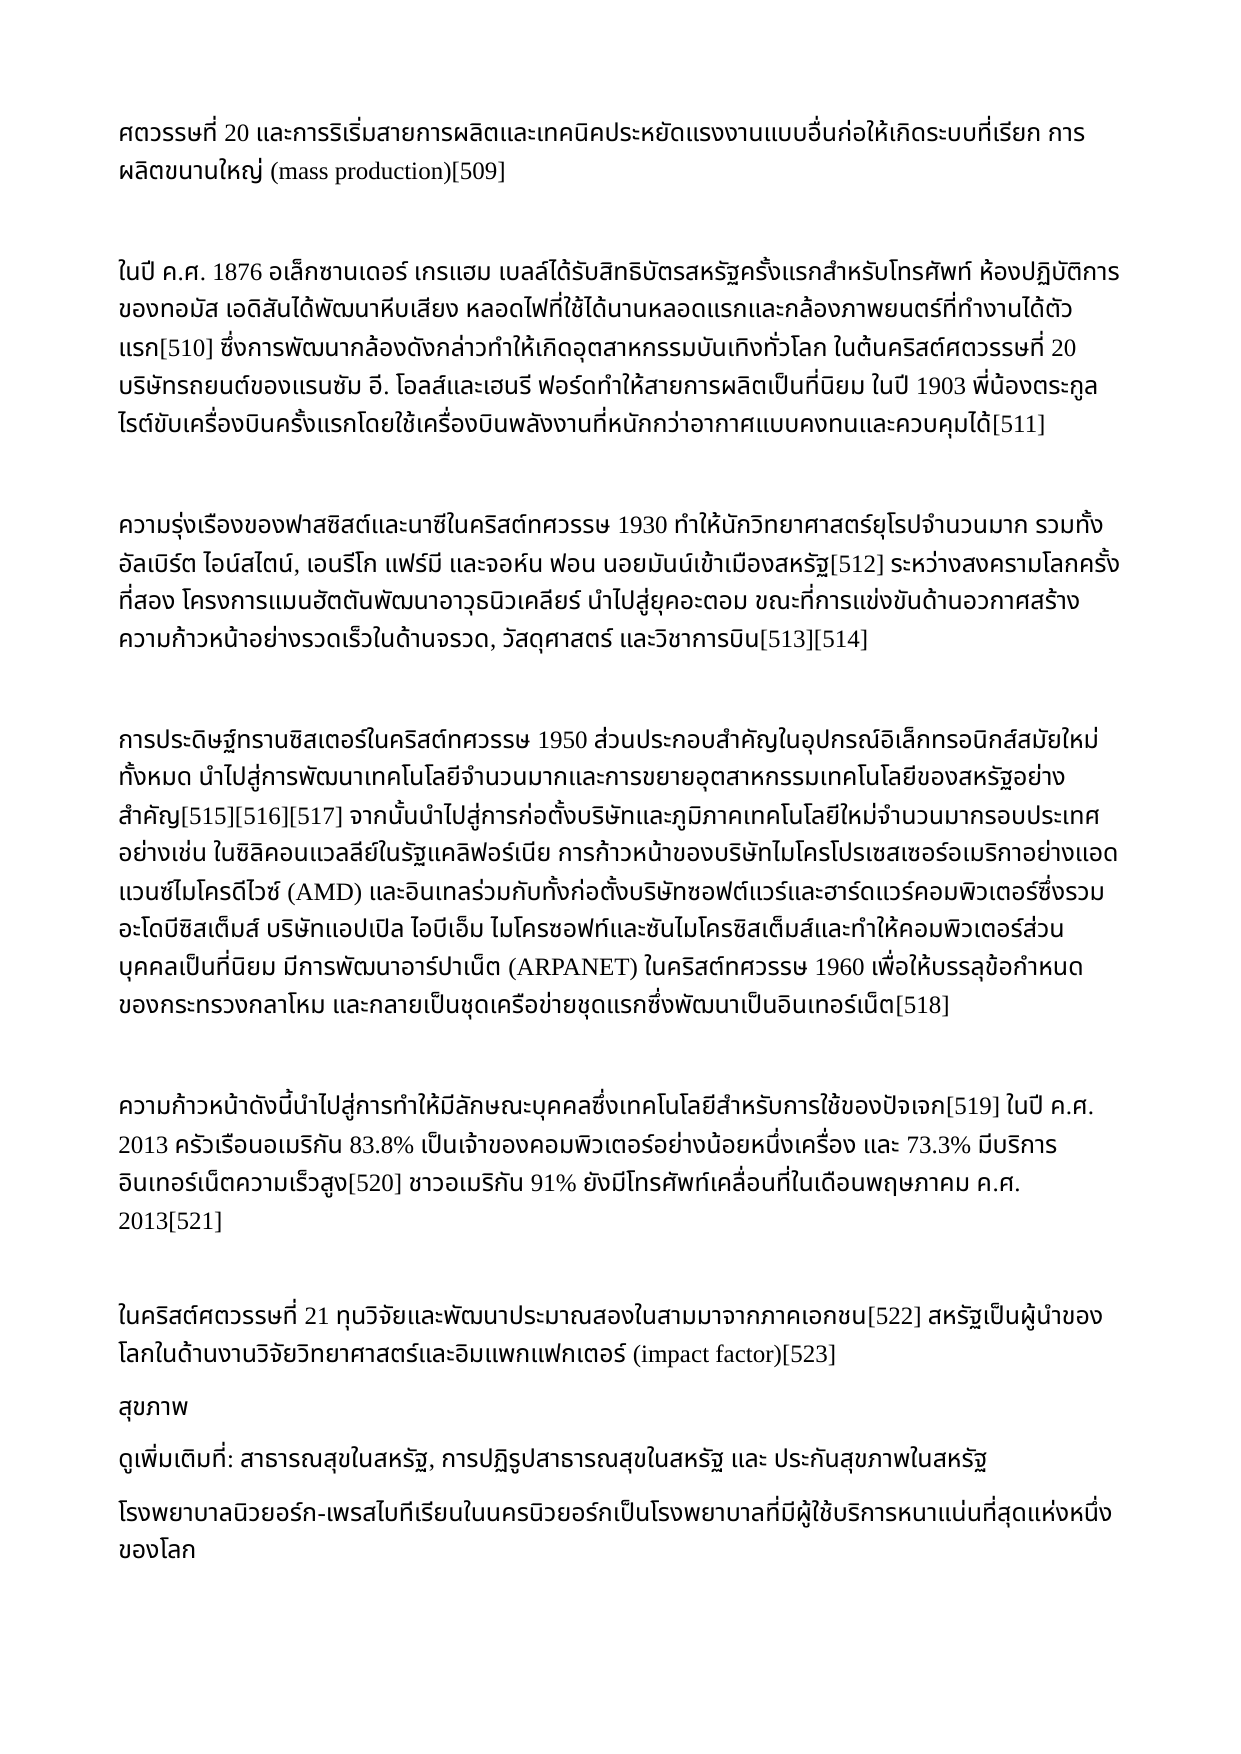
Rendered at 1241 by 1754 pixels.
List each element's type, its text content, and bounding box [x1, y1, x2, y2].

text ในปี ค.ศ. 1876 อเล็กซานเดอร์ เกรแฮม เบลล์ได้รับสิทธิบัตรสหรัฐครั้งแรกสำหรับโทรศัพท์ ห้องปฏิบัติการของทอมัส เอดิสันได้พัฒนาหีบเสียง หลอดไฟที่ใช้ได้นานหลอดแรกและกล้องภาพยนตร์ที่ทำงานได้ตัวแรก[510] ซึ่งการพัฒนากล้องดังกล่าวทำให้เกิดอุตสาหกรรมบันเทิงทั่วโลก ในต้นคริสต์ศตวรรษที่ 20 บริษัทรถยนต์ของแรนซัม อี. โอลส์และเฮนรี ฟอร์ดทำให้สายการผลิตเป็นที่นิยม ในปี 1903 พี่น้องตระกูลไรต์ขับเครื่องบินครั้งแรกโดยใช้เครื่องบินพลังงานที่หนักกว่าอากาศแบบคงทนและควบคุมได้[511] [118, 257, 1122, 443]
text ความรุ่งเรืองของฟาสซิสต์และนาซีในคริสต์ทศวรรษ 1930 ทำให้นักวิทยาศาสตร์ยุโรปจำนวนมาก รวมทั้ง อัลเบิร์ต ไอน์สไตน์, เอนรีโก แฟร์มี และจอห์น ฟอน นอยมันน์เข้าเมืองสหรัฐ[512] ระหว่างสงครามโลกครั้งที่สอง โครงการแมนฮัตตันพัฒนาอาวุธนิวเคลียร์ นำไปสู่ยุคอะตอม ขณะที่การแข่งขันด้านอวกาศสร้างความก้าวหน้าอย่างรวดเร็วในด้านจรวด, วัสดุศาสตร์ และวิชาการบิน[513][514] [118, 510, 1122, 658]
text การประดิษฐ์ทรานซิสเตอร์ในคริสต์ทศวรรษ 1950 ส่วนประกอบสำคัญในอุปกรณ์อิเล็กทรอนิกส์สมัยใหม่ทั้งหมด นำไปสู่การพัฒนาเทคโนโลยีจำนวนมากและการขยายอุตสาหกรรมเทคโนโลยีของสหรัฐอย่างสำคัญ[515][516][517] จากนั้นนำไปสู่การก่อตั้งบริษัทและภูมิภาคเทคโนโลยีใหม่จำนวนมากรอบประเทศ อย่างเช่น ในซิลิคอนแวลลีย์ในรัฐแคลิฟอร์เนีย การก้าวหน้าของบริษัทไมโครโปรเซสเซอร์อเมริกาอย่างแอดแวนซ์ไมโครดีไวซ์ (AMD) และอินเทลร่วมกับทั้งก่อตั้งบริษัทซอฟต์แวร์และฮาร์ดแวร์คอมพิวเตอร์ซึ่งรวมอะโดบีซิสเต็มส์ บริษัทแอปเปิล ไอบีเอ็ม ไมโครซอฟท์และซันไมโครซิสเต็มส์และทำให้คอมพิวเตอร์ส่วนบุคคลเป็นที่นิยม มีการพัฒนาอาร์ปาเน็ต (ARPANET) ในคริสต์ทศวรรษ 1960 เพื่อให้บรรลุข้อกำหนดของกระทรวงกลาโหม และกลายเป็นชุดเครือข่ายชุดแรกซึ่งพัฒนาเป็นอินเทอร์เน็ต[518] [118, 725, 1122, 1024]
text ในคริสต์ศตวรรษที่ 21 ทุนวิจัยและพัฒนาประมาณสองในสามมาจากภาคเอกชน[522] สหรัฐเป็นผู้นำของโลกในด้านงานวิจัยวิทยาศาสตร์และอิมแพกแฟกเตอร์ (impact factor)[523] [118, 1301, 1122, 1373]
text สุขภาพ [118, 1392, 1122, 1425]
text ความก้าวหน้าดังนี้นำไปสู่การทำให้มีลักษณะบุคคลซึ่งเทคโนโลยีสำหรับการใช้ของปัจเจก[519] ในปี ค.ศ. 2013 ครัวเรือนอเมริกัน 83.8% เป็นเจ้าของคอมพิวเตอร์อย่างน้อยหนึ่งเครื่อง และ 73.3% มีบริการอินเทอร์เน็ตความเร็วสูง[520] ชาวอเมริกัน 91% ยังมีโทรศัพท์เคลื่อนที่ในเดือนพฤษภาคม ค.ศ. 2013[521] [118, 1091, 1122, 1234]
text โรงพยาบาลนิวยอร์ก-เพรสไบทีเรียนในนครนิวยอร์กเป็นโรงพยาบาลที่มีผู้ใช้บริการหนาแน่นที่สุดแห่งหนึ่งของโลก [118, 1498, 1122, 1568]
text ศตวรรษที่ 20 และการริเริ่มสายการผลิตและเทคนิคประหยัดแรงงานแบบอื่นก่อให้เกิดระบบที่เรียก การผลิตขนานใหญ่ (mass production)[509] [118, 118, 1122, 190]
text ดูเพิ่มเติมที่: สาธารณสุขในสหรัฐ, การปฏิรูปสาธารณสุขในสหรัฐ และ ประกันสุขภาพในสหรัฐ [118, 1444, 1122, 1478]
